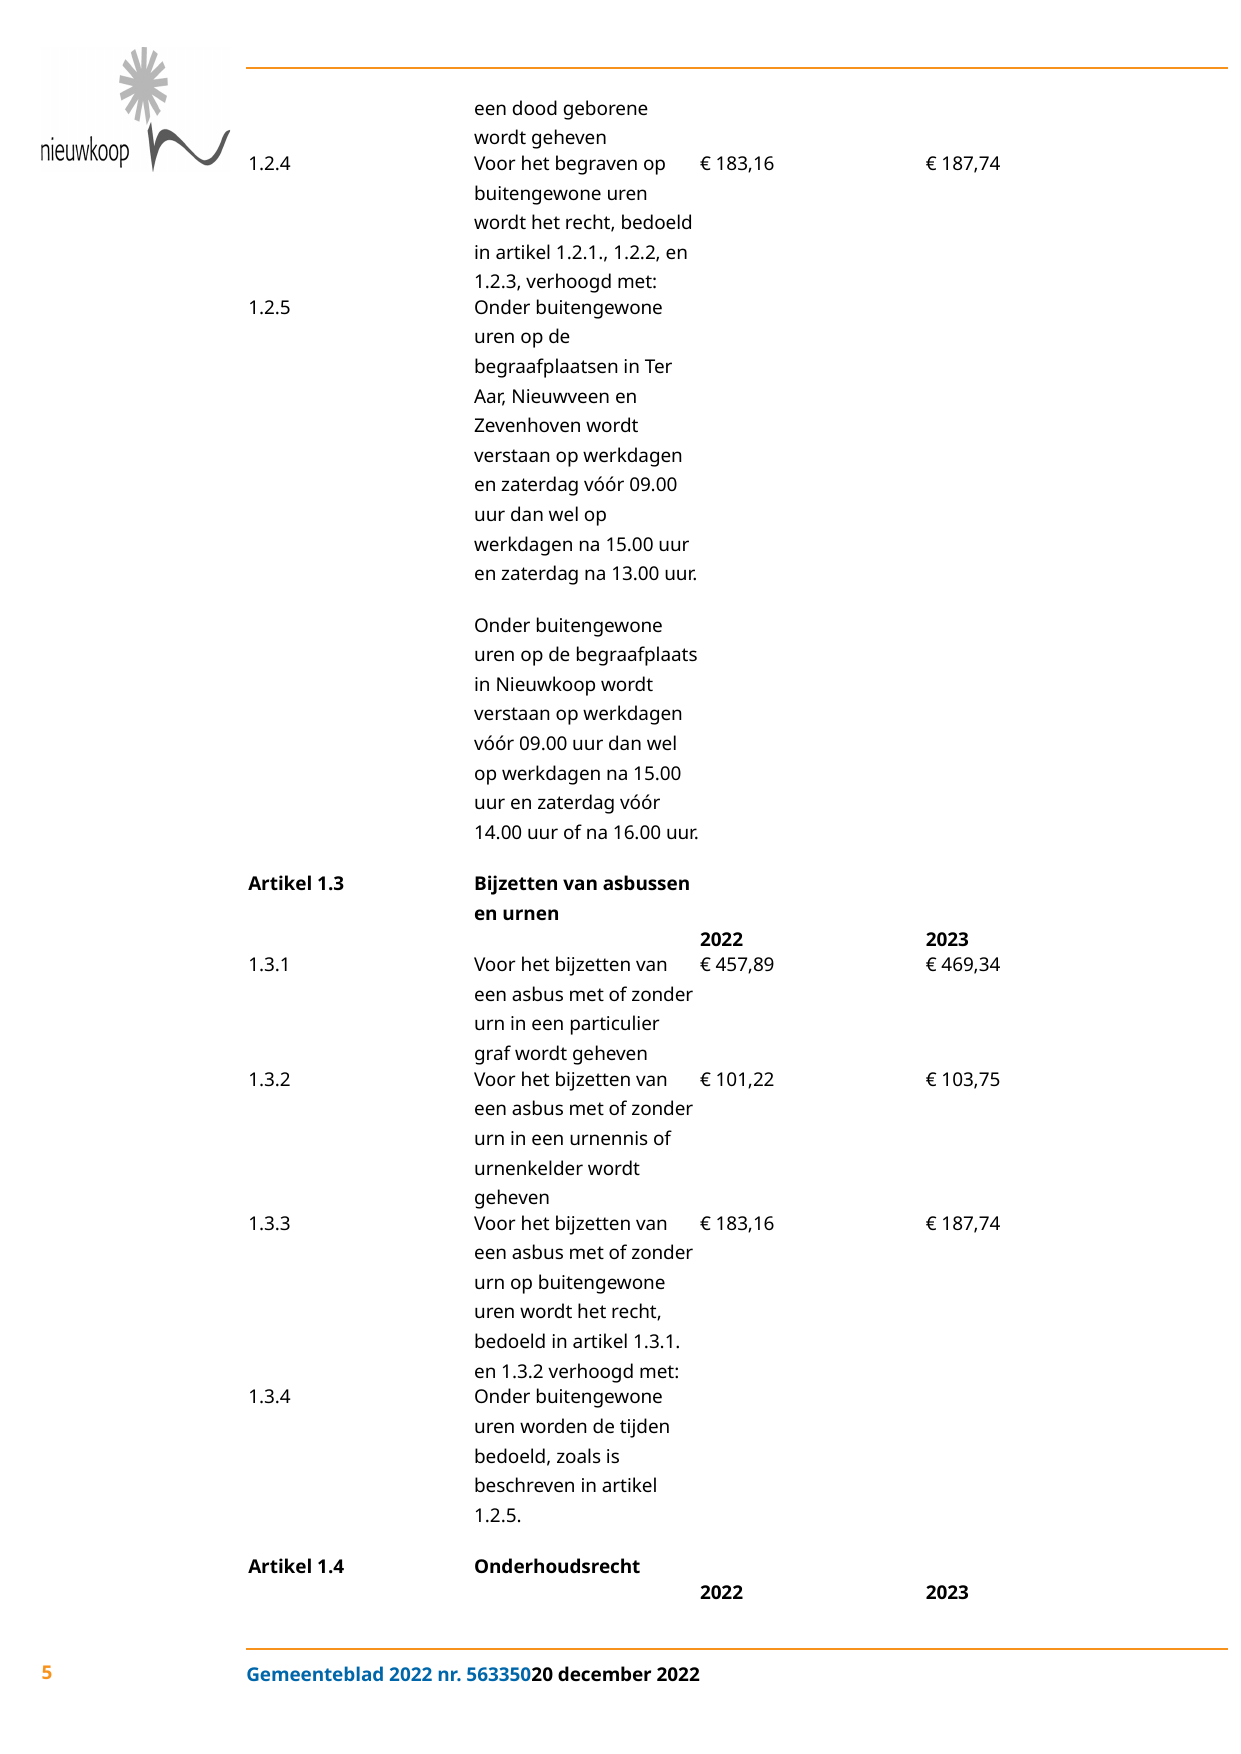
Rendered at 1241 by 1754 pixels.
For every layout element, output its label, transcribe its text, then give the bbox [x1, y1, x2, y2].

table_cell [700, 294, 926, 586]
table_cell € 103,75 [926, 1066, 1152, 1210]
table_cell [926, 612, 1152, 845]
table_cell [474, 1528, 700, 1553]
table_cell [926, 1554, 1152, 1579]
table_cell [248, 95, 474, 150]
table_cell € 183,16 [700, 1210, 926, 1384]
table_cell 2022 [700, 1579, 926, 1605]
table_cell € 469,34 [926, 951, 1152, 1066]
table_cell [700, 612, 926, 845]
table_cell 1.2.5 [248, 294, 474, 586]
table_cell 2022 [700, 926, 926, 951]
table_cell 1.3.4 [248, 1384, 474, 1528]
table_cell een dood geborene wordt geheven [474, 95, 700, 150]
table_cell [926, 1384, 1152, 1528]
table_cell [926, 845, 1152, 870]
table_cell 2023 [926, 1579, 1152, 1605]
table_cell [926, 95, 1152, 150]
table_cell € 187,74 [926, 1210, 1152, 1384]
table_cell Voor het begraven op buitengewone uren wordt het recht, bedoeld in artikel 1.2.1., 1.2.2, en 1.2.3, verhoogd met: [474, 150, 700, 294]
table_cell [474, 845, 700, 870]
table_cell Artikel 1.3 [248, 870, 474, 926]
table_cell 1.3.2 [248, 1066, 474, 1210]
table_cell [926, 1528, 1152, 1553]
table_cell € 187,74 [926, 150, 1152, 294]
table_cell Voor het bijzetten van een asbus met of zonder urn op buitengewone uren wordt het recht, bedoeld in artikel 1.3.1. en 1.3.2 verhoogd met: [474, 1210, 700, 1384]
table_cell 1.3.3 [248, 1210, 474, 1384]
table_cell [474, 1579, 700, 1605]
table_cell [926, 870, 1152, 926]
table_cell € 457,89 [700, 951, 926, 1066]
table_cell [700, 1384, 926, 1528]
table_cell [700, 1528, 926, 1553]
picture [41, 47, 231, 172]
table_cell [248, 612, 474, 845]
table_cell Artikel 1.4 [248, 1554, 474, 1579]
table_cell [926, 586, 1152, 612]
table_cell Onder buitengewone uren worden de tijden bedoeld, zoals is beschreven in artikel 1.2.5. [474, 1384, 700, 1528]
table_cell Onder buitengewone uren op de begraafplaats in Nieuwkoop wordt verstaan op werkdagen vóór 09.00 uur dan wel op werkdagen na 15.00 uur en zaterdag vóór 14.00 uur of na 16.00 uur. [474, 612, 700, 845]
table_cell [248, 1528, 474, 1553]
table_cell Voor het bijzetten van een asbus met of zonder urn in een urnennis of urnenkelder wordt geheven [474, 1066, 700, 1210]
table_cell Bijzetten van asbussen en urnen [474, 870, 700, 926]
table_cell [248, 586, 474, 612]
table_cell 1.3.1 [248, 951, 474, 1066]
table_cell 2023 [926, 926, 1152, 951]
table_cell [248, 845, 474, 870]
table_cell € 183,16 [700, 150, 926, 294]
table_cell 1.2.4 [248, 150, 474, 294]
table_cell [474, 926, 700, 951]
table_cell Onderhoudsrecht [474, 1554, 700, 1579]
table_cell [248, 1579, 474, 1605]
table_cell [700, 870, 926, 926]
table_cell [700, 586, 926, 612]
table_cell [700, 1554, 926, 1579]
table_cell [248, 926, 474, 951]
table_cell [700, 845, 926, 870]
table_cell [926, 294, 1152, 586]
table_cell Voor het bijzetten van een asbus met of zonder urn in een particulier graf wordt geheven [474, 951, 700, 1066]
table_cell Onder buitengewone uren op de begraafplaatsen in Ter Aar, Nieuwveen en Zevenhoven wordt verstaan op werkdagen en zaterdag vóór 09.00 uur dan wel op werkdagen na 15.00 uur en zaterdag na 13.00 uur. [474, 294, 700, 586]
table_cell € 101,22 [700, 1066, 926, 1210]
table_cell [700, 95, 926, 150]
table_cell [474, 586, 700, 612]
